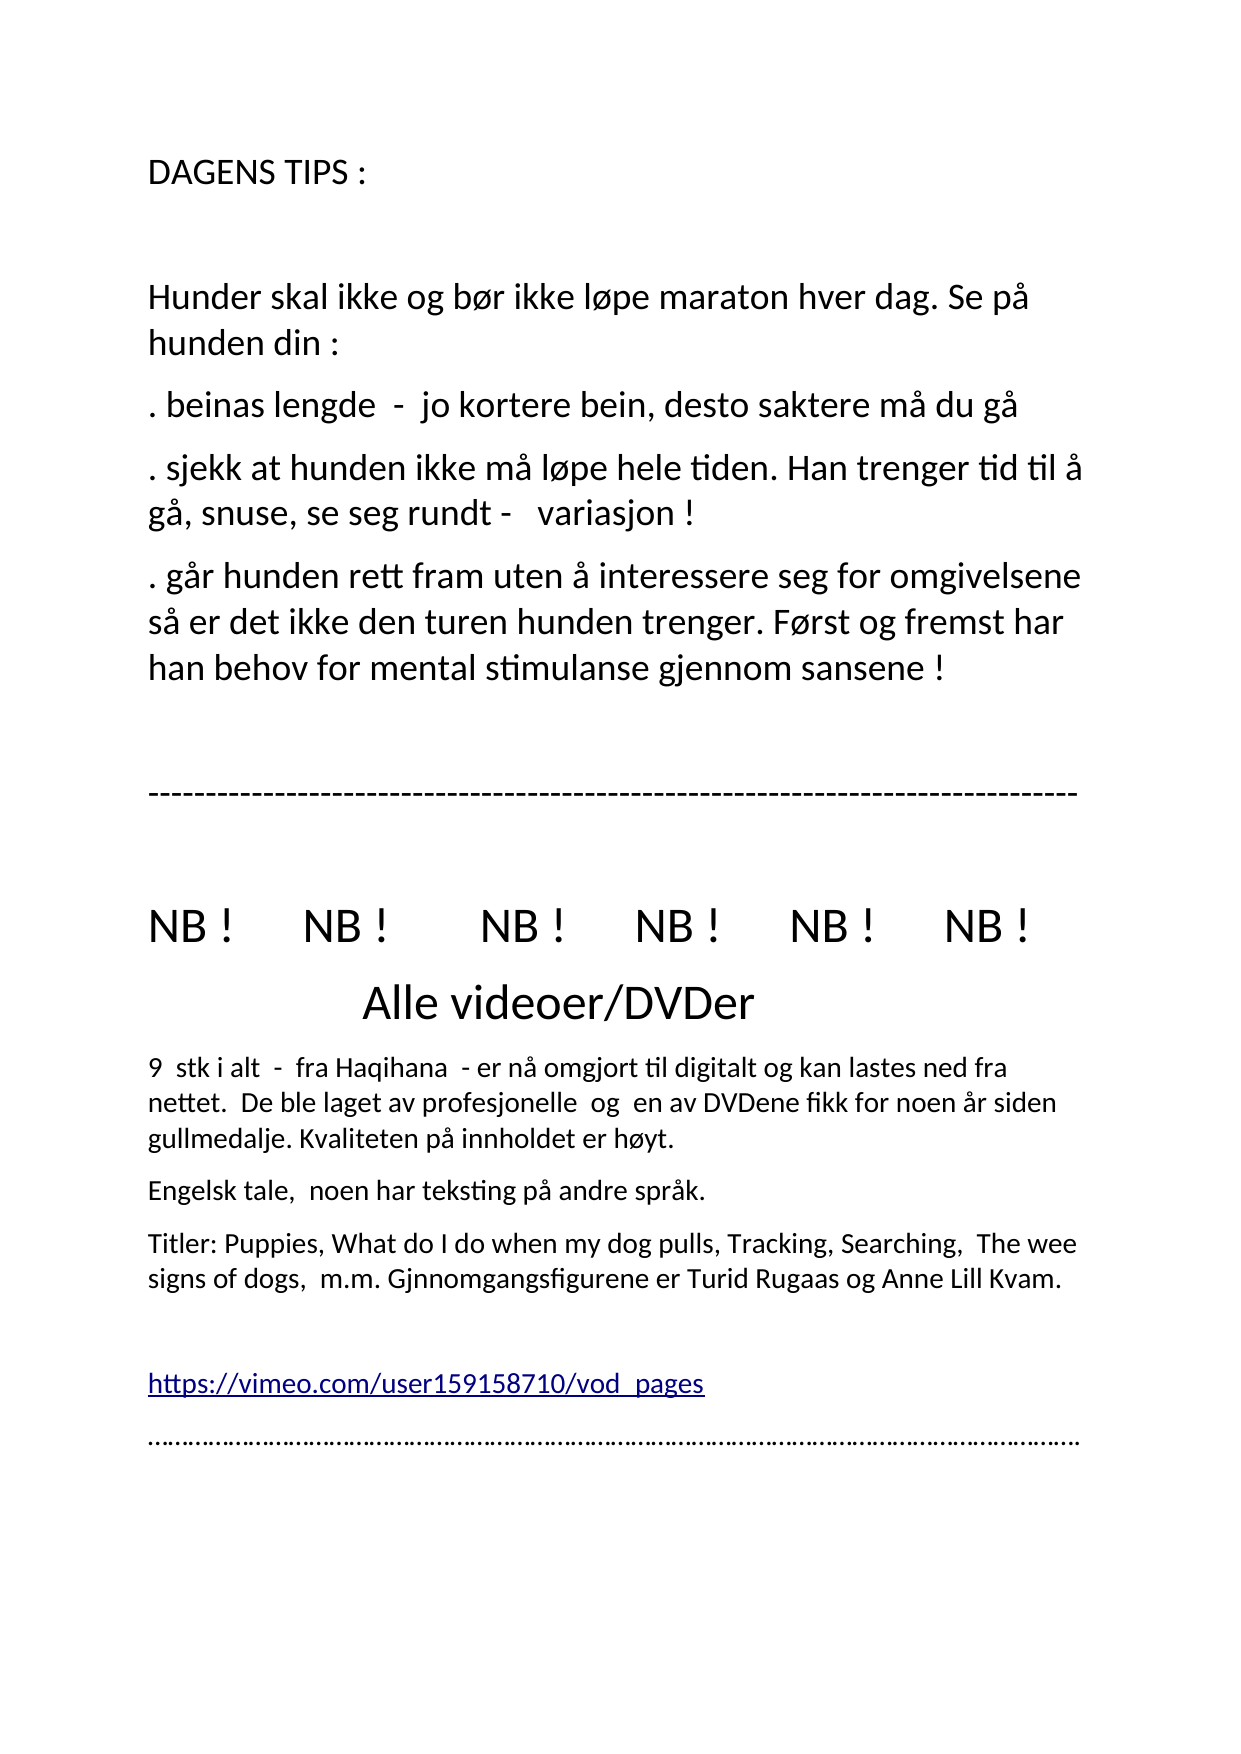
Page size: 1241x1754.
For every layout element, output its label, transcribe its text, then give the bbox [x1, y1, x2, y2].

text DAGENS TIPS : [148, 148, 1093, 193]
text 9 stk i alt - fra Haqihana - er nå omgjort til digitalt og kan lastes ned fra nettet. De ble laget av profesjonelle og en av DVDene fikk for noen år siden gullmedalje. Kvaliteten på innholdet er høyt. [148, 1049, 1093, 1156]
text …………………………………………………………………………………………………………………………. [148, 1417, 1093, 1453]
text Titler: Puppies, What do I do when my dog pulls, Tracking, Searching, The wee signs of dogs, m.m. Gjnnomgangsfigurene er Turid Rugaas og Anne Lill Kvam. [148, 1225, 1093, 1296]
text Engelsk tale, noen har teksting på andre språk. [148, 1172, 1093, 1208]
text . beinas lengde - jo kortere bein, desto saktere må du gå [148, 381, 1093, 427]
text NB ! NB ! NB ! NB ! NB ! NB ! [148, 893, 1093, 954]
text Alle videoer/DVDer [148, 971, 1093, 1032]
text . sjekk at hunden ikke må løpe hele tiden. Han trenger tid til å gå, snuse, se seg rundt - variasjon ! [148, 443, 1093, 535]
text Hunder skal ikke og bør ikke løpe maraton hver dag. Se på hunden din : [148, 273, 1093, 364]
text https://vimeo.com/user159158710/vod_pages [148, 1365, 1093, 1401]
text . går hunden rett fram uten å interessere seg for omgivelsene så er det ikke den turen hunden trenger. Først og fremst har han behov for mental stimulanse gjennom sansene ! [148, 552, 1093, 689]
text --------------------------------------------------------------------------------- [148, 768, 1093, 814]
